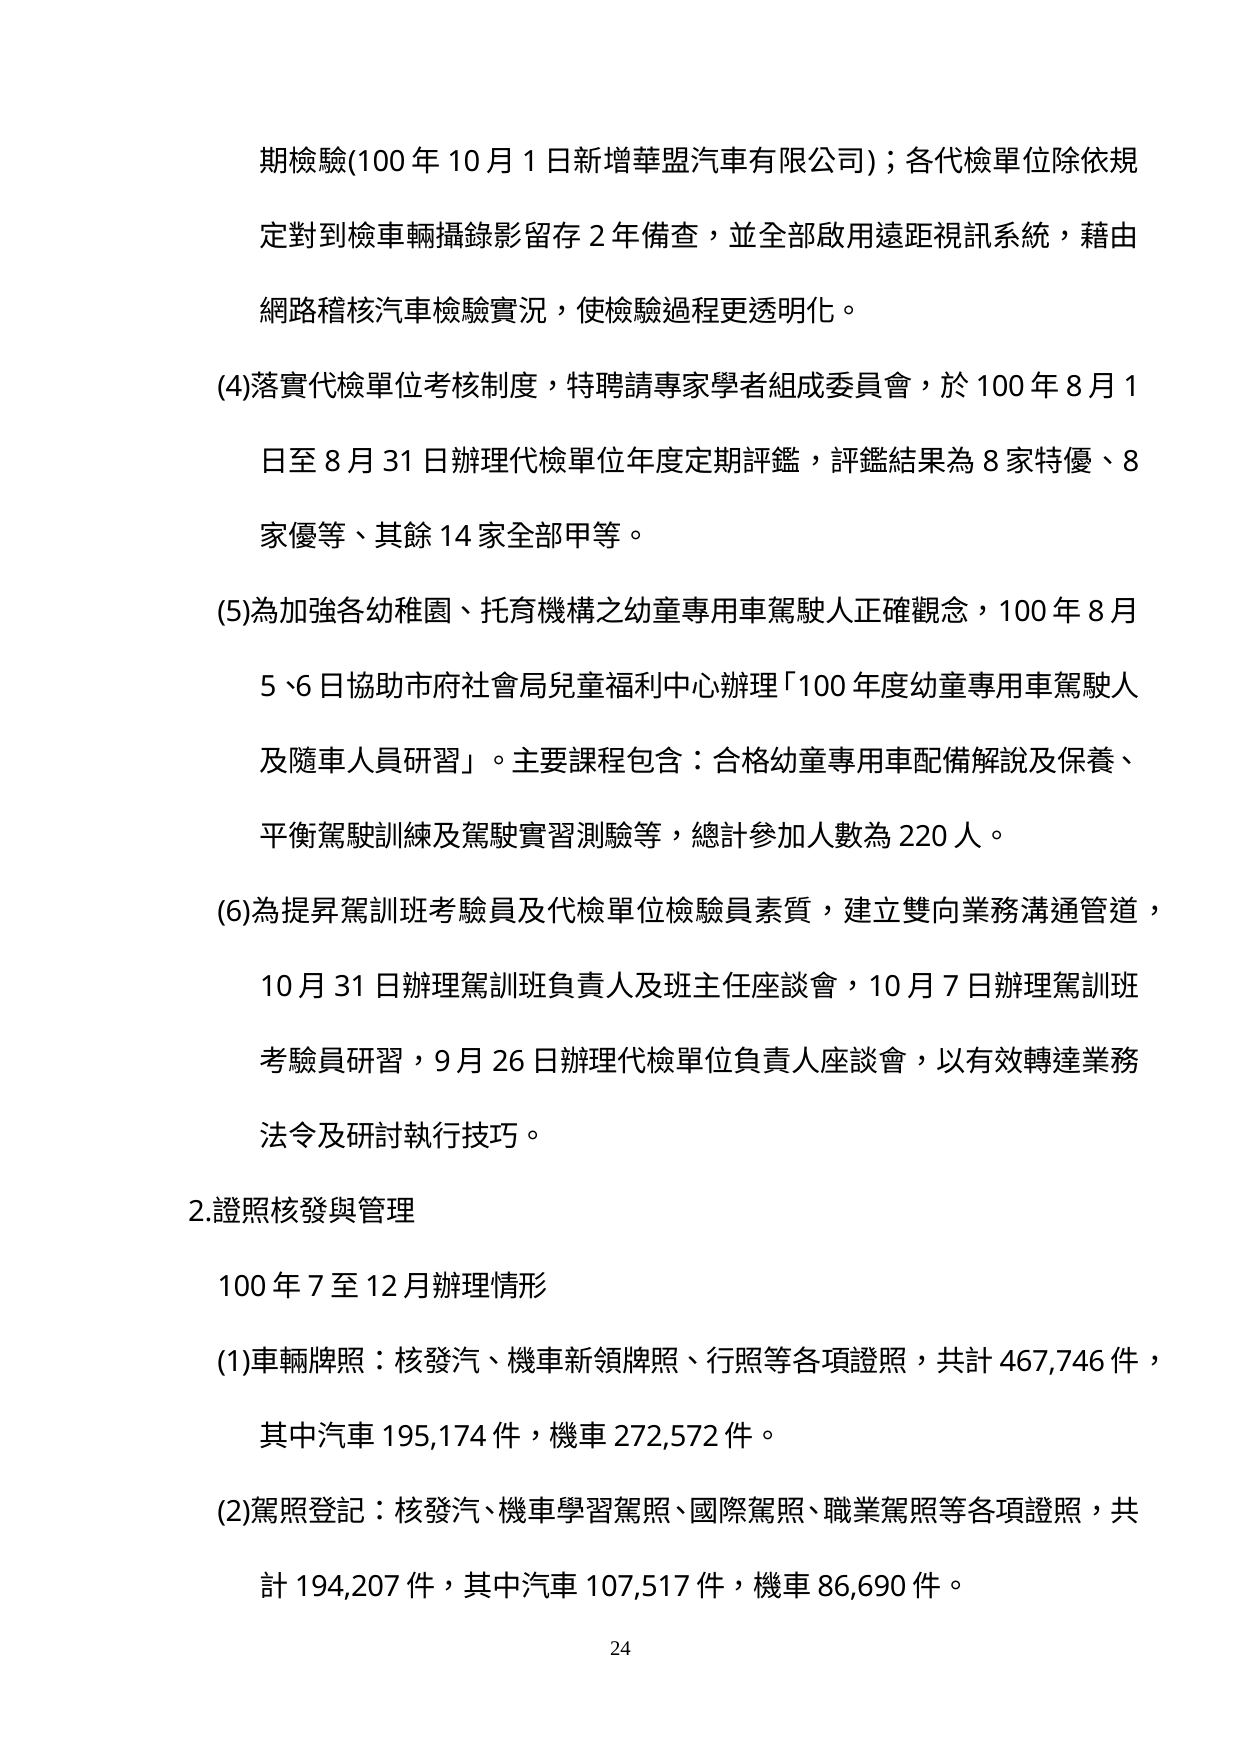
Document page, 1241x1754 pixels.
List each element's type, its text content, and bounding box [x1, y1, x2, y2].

text (5)為加強各幼稚園、托育機構之幼童專用車駕駛人正確觀念，100年8月5、6日協助市府社會局兒童福利中心辦理「100年度幼童專用車駕駛人及隨車人員研習」。主要課程包含：合格幼童專用車配備解說及保養、平衡駕駛訓練及駕駛實習測驗等，總計參加人數為220人。 [217, 571, 1140, 871]
text (2)駕照登記：核發汽、機車學習駕照、國際駕照、職業駕照等各項證照，共計194,207件，其中汽車107,517件，機車86,690件。 [217, 1471, 1140, 1621]
text 期檢驗(100年10月1日新增華盟汽車有限公司)；各代檢單位除依規定對到檢車輛攝錄影留存2年備查，並全部啟用遠距視訊系統，藉由網路稽核汽車檢驗實況，使檢驗過程更透明化。 [217, 121, 1140, 346]
text (4)落實代檢單位考核制度，特聘請專家學者組成委員會，於100年8月1日至8月31日辦理代檢單位年度定期評鑑，評鑑結果為8家特優、8家優等、其餘14家全部甲等。 [217, 346, 1140, 571]
text 100年7至12月辦理情形 [217, 1246, 1140, 1321]
text 2.證照核發與管理 [188, 1171, 1140, 1246]
text (6)為提昇駕訓班考驗員及代檢單位檢驗員素質，建立雙向業務溝通管道，10月31日辦理駕訓班負責人及班主任座談會，10月7日辦理駕訓班考驗員研習，9月26日辦理代檢單位負責人座談會，以有效轉達業務法令及研討執行技巧。 [217, 871, 1140, 1171]
text (1)車輛牌照：核發汽、機車新領牌照、行照等各項證照，共計467,746件，其中汽車195,174件，機車272,572件。 [217, 1321, 1140, 1471]
